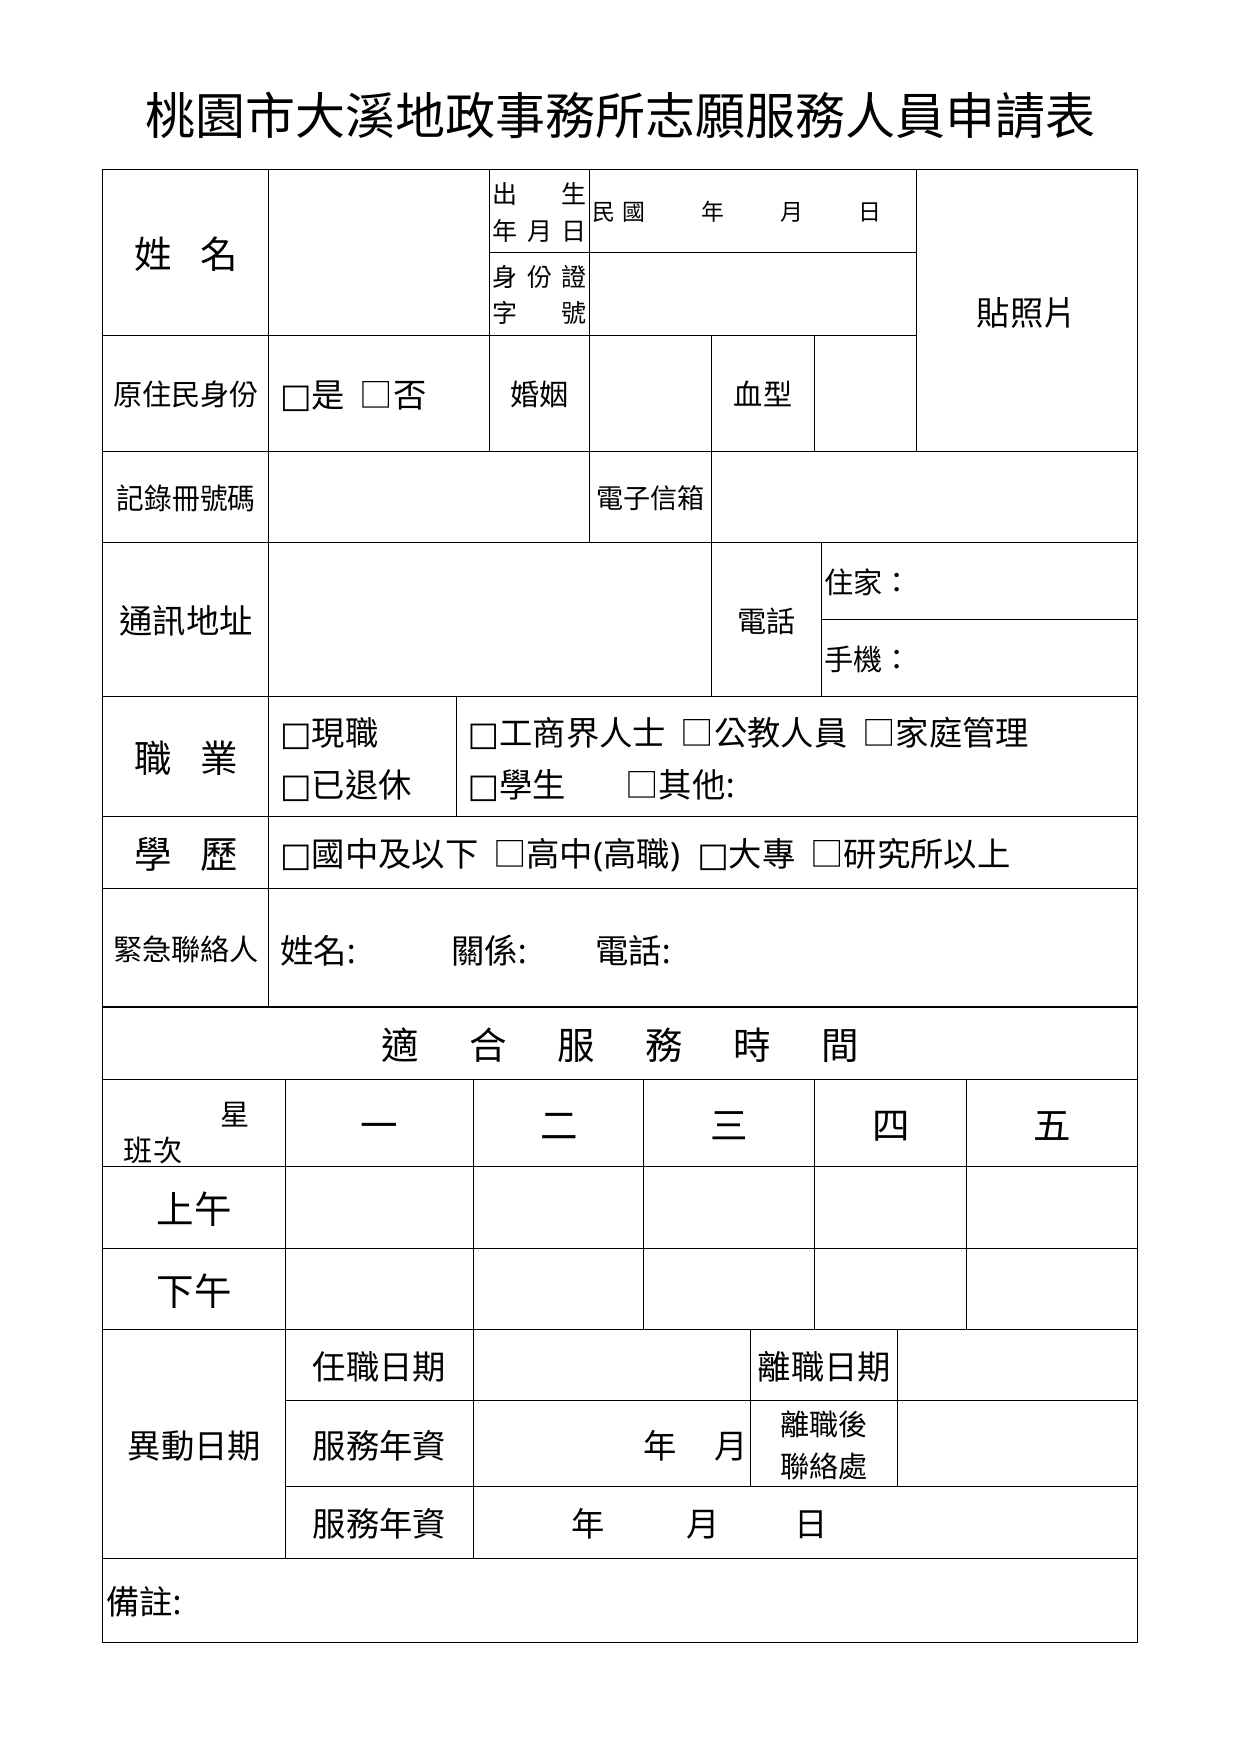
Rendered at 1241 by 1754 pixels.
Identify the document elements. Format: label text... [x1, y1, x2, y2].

table_cell [644, 1167, 814, 1247]
table_cell 服務年資 [286, 1487, 473, 1558]
table_cell [967, 1249, 1137, 1329]
table_cell [286, 1249, 473, 1329]
table_cell 緊急聯絡人 [103, 889, 268, 1006]
table_cell 離職後 聯絡處 [751, 1401, 897, 1486]
table_cell 電話 [712, 543, 821, 696]
table_cell 離職日期 [751, 1330, 897, 1400]
table_cell 三 [644, 1080, 814, 1166]
table_cell 四 [815, 1080, 966, 1166]
table_cell [474, 1167, 643, 1247]
table_header 姓名 [103, 170, 268, 334]
table_cell 年 月 [474, 1401, 750, 1486]
table_header 出生 年月日 [490, 170, 589, 252]
table_cell 手機： [822, 620, 1137, 696]
table_cell 年 月 日 [474, 1487, 1137, 1558]
table_cell 異動日期 [103, 1330, 285, 1558]
table_cell 五 [967, 1080, 1137, 1166]
table_cell [967, 1167, 1137, 1247]
table_cell [590, 336, 711, 451]
table_cell 通訊地址 [103, 543, 268, 696]
table_cell [269, 452, 589, 542]
table_cell [712, 452, 1137, 542]
table_cell 適 合 服 務 時 間 [103, 1008, 1137, 1079]
table_cell [590, 253, 916, 334]
table_cell 身份證 字號 [490, 253, 589, 334]
table_header 貼照片 [917, 170, 1137, 451]
table_cell □工商界人士 □公教人員 □家庭管理 □學生 □其他: [457, 697, 1137, 816]
text 桃園市大溪地政事務所志願服務人員申請表 [106, 77, 1134, 149]
table_cell 血型 [712, 336, 814, 451]
table_cell 姓名: 關係: 電話: [269, 889, 1137, 1006]
table_cell 服務年資 [286, 1401, 473, 1486]
table_cell 學歷 [103, 817, 268, 888]
table_cell [898, 1401, 1137, 1486]
table_cell 電子信箱 [590, 452, 711, 542]
table_cell 婚姻 [490, 336, 589, 451]
table_header [269, 170, 489, 334]
table_cell [815, 336, 916, 451]
table_cell 住家： [822, 543, 1137, 619]
table_cell [644, 1249, 814, 1329]
table_cell [815, 1249, 966, 1329]
table_cell [474, 1330, 750, 1400]
table_cell [898, 1330, 1137, 1400]
table_cell 任職日期 [286, 1330, 473, 1400]
table_cell 二 [474, 1080, 643, 1166]
table_cell [286, 1167, 473, 1247]
table_cell 一 [286, 1080, 473, 1166]
table_cell 記錄冊號碼 [103, 452, 268, 542]
table_cell [474, 1249, 643, 1329]
table_cell 上午 [103, 1167, 285, 1247]
table_cell [269, 543, 711, 696]
table_cell □現職 □已退休 [269, 697, 456, 816]
table_cell 備註: [103, 1559, 1137, 1642]
table_cell 職業 [103, 697, 268, 816]
table_cell [815, 1167, 966, 1247]
table_cell □國中及以下 □高中(高職) □大專 □研究所以上 [269, 817, 1137, 888]
table_cell 下午 [103, 1249, 285, 1329]
table_cell 原住民身份 [103, 336, 268, 451]
table_cell [103, 1080, 285, 1166]
table_header 民國 年 月 日 [590, 170, 916, 252]
table_cell □是 □否 [269, 336, 489, 451]
